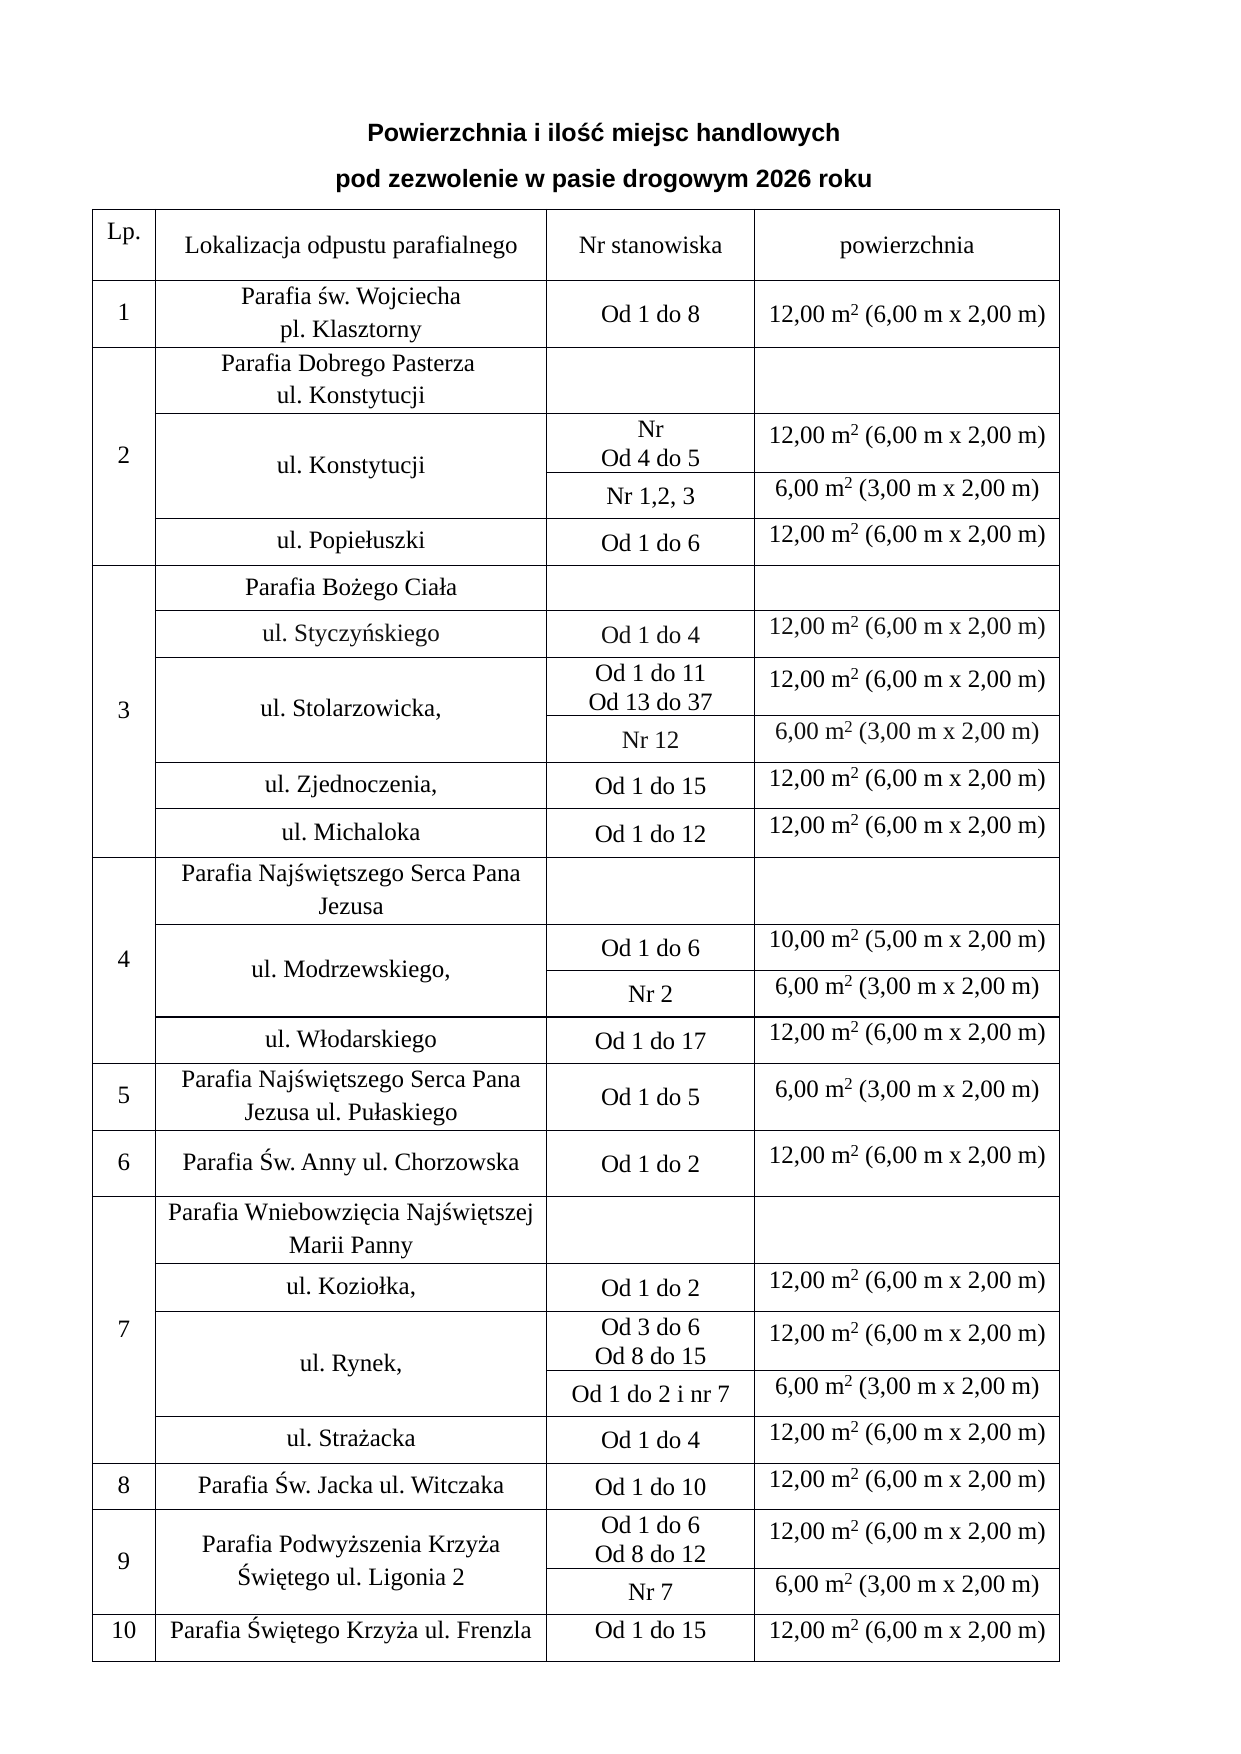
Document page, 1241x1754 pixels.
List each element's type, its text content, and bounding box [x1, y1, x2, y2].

table_cell 8 [93, 1464, 155, 1509]
table_cell Od 1 do 2 i nr 7 [547, 1371, 754, 1416]
table_cell Nr Od 4 do 5 [547, 414, 754, 472]
table_cell [755, 348, 1059, 413]
table_cell ul. Włodarskiego [156, 1018, 546, 1063]
table_cell [547, 858, 754, 923]
table_cell ul. Rynek, [156, 1312, 546, 1416]
table_cell ul. Modrzewskiego, [156, 925, 546, 1016]
table_cell 12,00 m2 (6,00 m x 2,00 m) [755, 658, 1059, 715]
table_cell 12,00 m2 (6,00 m x 2,00 m) [755, 281, 1059, 347]
table_cell ul. Styczyńskiego [156, 611, 546, 657]
table_cell Parafia Najświętszego Serca Pana Jezusa [156, 858, 546, 923]
table_cell [755, 858, 1059, 923]
table_cell Od 1 do 11 Od 13 do 37 [547, 658, 754, 715]
table_cell 12,00 m2 (6,00 m x 2,00 m) [755, 1510, 1059, 1568]
table_cell Parafia Najświętszego Serca Pana Jezusa ul. Pułaskiego [156, 1064, 546, 1129]
table_cell Od 1 do 12 [547, 809, 754, 857]
table_cell Nr 12 [547, 716, 754, 762]
table_cell 10 [93, 1615, 155, 1661]
table_cell Od 1 do 6 [547, 925, 754, 970]
table_cell Parafia Św. Jacka ul. Witczaka [156, 1464, 546, 1509]
table_cell 12,00 m2 (6,00 m x 2,00 m) [755, 809, 1059, 857]
table_cell Od 1 do 17 [547, 1018, 754, 1063]
table_cell 5 [93, 1064, 155, 1129]
table_cell 12,00 m2 (6,00 m x 2,00 m) [755, 519, 1059, 565]
table_cell ul. Koziołka, [156, 1264, 546, 1311]
table_cell Parafia Podwyższenia Krzyża Świętego ul. Ligonia 2 [156, 1510, 546, 1614]
table_cell ul. Strażacka [156, 1417, 546, 1463]
table_cell 6,00 m2 (3,00 m x 2,00 m) [755, 1064, 1059, 1129]
table_cell 12,00 m2 (6,00 m x 2,00 m) [755, 1018, 1059, 1063]
table_cell 12,00 m2 (6,00 m x 2,00 m) [755, 1312, 1059, 1370]
table_cell Od 1 do 2 [547, 1264, 754, 1311]
table_cell 12,00 m2 (6,00 m x 2,00 m) [755, 763, 1059, 808]
table_cell 9 [93, 1510, 155, 1614]
table_cell 12,00 m2 (6,00 m x 2,00 m) [755, 1464, 1059, 1509]
table_cell Parafia Św. Anny ul. Chorzowska [156, 1131, 546, 1196]
table_cell 6,00 m2 (3,00 m x 2,00 m) [755, 971, 1059, 1016]
table_cell ul. Konstytucji [156, 414, 546, 518]
table_cell 4 [93, 858, 155, 1063]
table_cell Parafia Wniebowzięcia Najświętszej Marii Panny [156, 1197, 546, 1263]
table_cell 6,00 m2 (3,00 m x 2,00 m) [755, 1371, 1059, 1416]
table_cell 12,00 m2 (6,00 m x 2,00 m) [755, 1131, 1059, 1196]
table_cell Parafia św. Wojciecha pl. Klasztorny [156, 281, 546, 347]
table_cell 2 [93, 348, 155, 565]
table_cell 7 [93, 1197, 155, 1463]
table_cell ul. Michaloka [156, 809, 546, 857]
table_cell 12,00 m2 (6,00 m x 2,00 m) [755, 1615, 1059, 1661]
table_cell Od 1 do 6 [547, 519, 754, 565]
table_cell Od 1 do 15 [547, 1615, 754, 1661]
table_cell 12,00 m2 (6,00 m x 2,00 m) [755, 1417, 1059, 1463]
table_cell Od 1 do 15 [547, 763, 754, 808]
table_cell 12,00 m2 (6,00 m x 2,00 m) [755, 414, 1059, 472]
table_cell Od 1 do 4 [547, 611, 754, 657]
table_header powierzchnia [755, 210, 1059, 280]
table_cell ul. Popiełuszki [156, 519, 546, 565]
table_cell ul. Zjednoczenia, [156, 763, 546, 808]
table_cell Od 1 do 4 [547, 1417, 754, 1463]
table_cell Parafia Dobrego Pasterza ul. Konstytucji [156, 348, 546, 413]
table_cell 6,00 m2 (3,00 m x 2,00 m) [755, 473, 1059, 518]
table_cell Od 1 do 8 [547, 281, 754, 347]
table_cell Parafia Świętego Krzyża ul. Frenzla [156, 1615, 546, 1661]
table_cell 12,00 m2 (6,00 m x 2,00 m) [755, 1264, 1059, 1311]
table_cell 6 [93, 1131, 155, 1196]
table_cell Od 3 do 6 Od 8 do 15 [547, 1312, 754, 1370]
table_cell Od 1 do 10 [547, 1464, 754, 1509]
table_cell [547, 566, 754, 610]
table_header Nr stanowiska [547, 210, 754, 280]
table_cell Nr 1,2, 3 [547, 473, 754, 518]
table_cell Parafia Bożego Ciała [156, 566, 546, 610]
table_cell 3 [93, 566, 155, 857]
table_cell [547, 348, 754, 413]
table_cell [547, 1197, 754, 1263]
table_cell Od 1 do 2 [547, 1131, 754, 1196]
table_cell [755, 566, 1059, 610]
table_cell Od 1 do 5 [547, 1064, 754, 1129]
text Powierzchnia i ilość miejsc handlowych [103, 118, 1104, 147]
table_cell 12,00 m2 (6,00 m x 2,00 m) [755, 611, 1059, 657]
table_cell Nr 7 [547, 1569, 754, 1614]
table_cell Nr 2 [547, 971, 754, 1016]
table_cell 6,00 m2 (3,00 m x 2,00 m) [755, 716, 1059, 762]
table_header Lp. [93, 210, 155, 280]
table_cell 1 [93, 281, 155, 347]
table_cell [755, 1197, 1059, 1263]
text pod zezwolenie w pasie drogowym 2026 roku [103, 163, 1104, 192]
table_header Lokalizacja odpustu parafialnego [156, 210, 546, 280]
table_cell 10,00 m2 (5,00 m x 2,00 m) [755, 925, 1059, 970]
table_cell ul. Stolarzowicka, [156, 658, 546, 762]
table_cell 6,00 m2 (3,00 m x 2,00 m) [755, 1569, 1059, 1614]
table_cell Od 1 do 6 Od 8 do 12 [547, 1510, 754, 1568]
